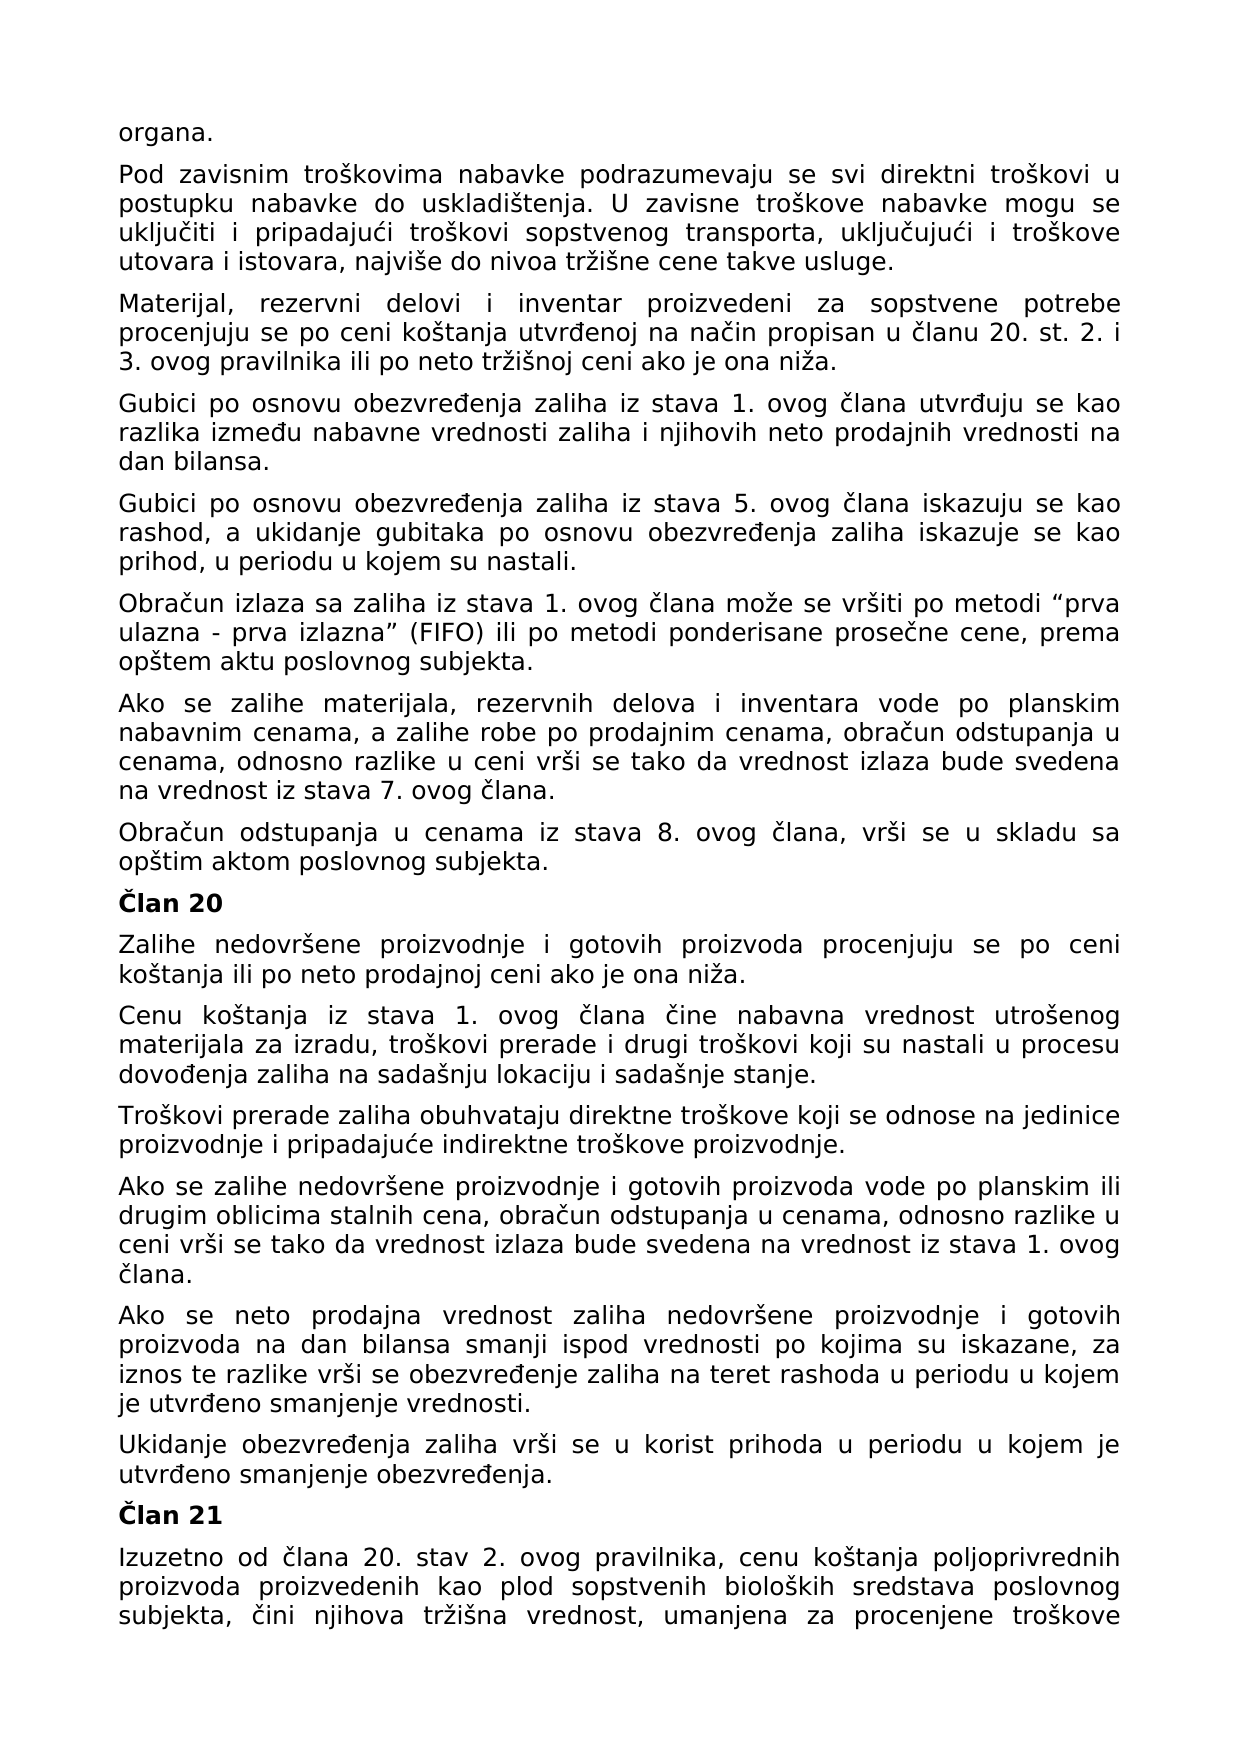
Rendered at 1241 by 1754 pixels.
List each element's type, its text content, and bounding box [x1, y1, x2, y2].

text Materijal, rezervni delovi i inventar proizvedeni za sopstvene potrebe procenjuju se po ceni koštanja utvrđenoj na način propisan u članu 20. st. 2. i 3. ovog pravilnika ili po neto tržišnoj ceni ako je ona niža. [118, 289, 1122, 376]
text Pod zavisnim troškovima nabavke podrazumevaju se svi direktni troškovi u postupku nabavke do uskladištenja. U zavisne troškove nabavke mogu se uključiti i pripadajući troškovi sopstvenog transporta, uključujući i troškove utovara i istovara, najviše do nivoa tržišne cene takve usluge. [118, 160, 1122, 276]
text Troškovi prerade zaliha obuhvataju direktne troškove koji se odnose na jedinice proizvodnje i pripadajuće indirektne troškove proizvodnje. [118, 1101, 1122, 1160]
text Izuzetno od člana 20. stav 2. ovog pravilnika, cenu koštanja poljoprivrednih proizvoda proizvedenih kao plod sopstvenih bioloških sredstava poslovnog subjekta, čini njihova tržišna vrednost, umanjena za procenjene troškove [118, 1543, 1122, 1631]
text organa. [118, 118, 1122, 147]
text Član 20 [118, 889, 1122, 918]
text Ukidanje obezvređenja zaliha vrši se u korist prihoda u periodu u kojem je utvrđeno smanjenje obezvređenja. [118, 1431, 1122, 1489]
text Član 21 [118, 1501, 1122, 1531]
text Zalihe nedovršene proizvodnje i gotovih proizvoda procenjuju se po ceni koštanja ili po neto prodajnoj ceni ako je ona niža. [118, 931, 1122, 989]
text Ako se zalihe nedovršene proizvodnje i gotovih proizvoda vode po planskim ili drugim oblicima stalnih cena, obračun odstupanja u cenama, odnosno razlike u ceni vrši se tako da vrednost izlaza bude svedena na vrednost iz stava 1. ovog člana. [118, 1172, 1122, 1289]
text Ako se zalihe materijala, rezervnih delova i inventara vode po planskim nabavnim cenama, a zalihe robe po prodajnim cenama, obračun odstupanja u cenama, odnosno razlike u ceni vrši se tako da vrednost izlaza bude svedena na vrednost iz stava 7. ovog člana. [118, 689, 1122, 806]
text Obračun izlaza sa zaliha iz stava 1. ovog člana može se vršiti po metodi “prva ulazna - prva izlazna” (FIFO) ili po metodi ponderisane prosečne cene, prema opštem aktu poslovnog subjekta. [118, 589, 1122, 676]
text Gubici po osnovu obezvređenja zaliha iz stava 1. ovog člana utvrđuju se kao razlika između nabavne vrednosti zaliha i njihovih neto prodajnih vrednosti na dan bilansa. [118, 389, 1122, 476]
text Cenu koštanja iz stava 1. ovog člana čine nabavna vrednost utrošenog materijala za izradu, troškovi prerade i drugi troškovi koji su nastali u procesu dovođenja zaliha na sadašnju lokaciju i sadašnje stanje. [118, 1001, 1122, 1089]
text Ako se neto prodajna vrednost zaliha nedovršene proizvodnje i gotovih proizvoda na dan bilansa smanji ispod vrednosti po kojima su iskazane, za iznos te razlike vrši se obezvređenje zaliha na teret rashoda u periodu u kojem je utvrđeno smanjenje vrednosti. [118, 1301, 1122, 1418]
text Obračun odstupanja u cenama iz stava 8. ovog člana, vrši se u skladu sa opštim aktom poslovnog subjekta. [118, 818, 1122, 876]
text Gubici po osnovu obezvređenja zaliha iz stava 5. ovog člana iskazuju se kao rashod, a ukidanje gubitaka po osnovu obezvređenja zaliha iskazuje se kao prihod, u periodu u kojem su nastali. [118, 489, 1122, 576]
